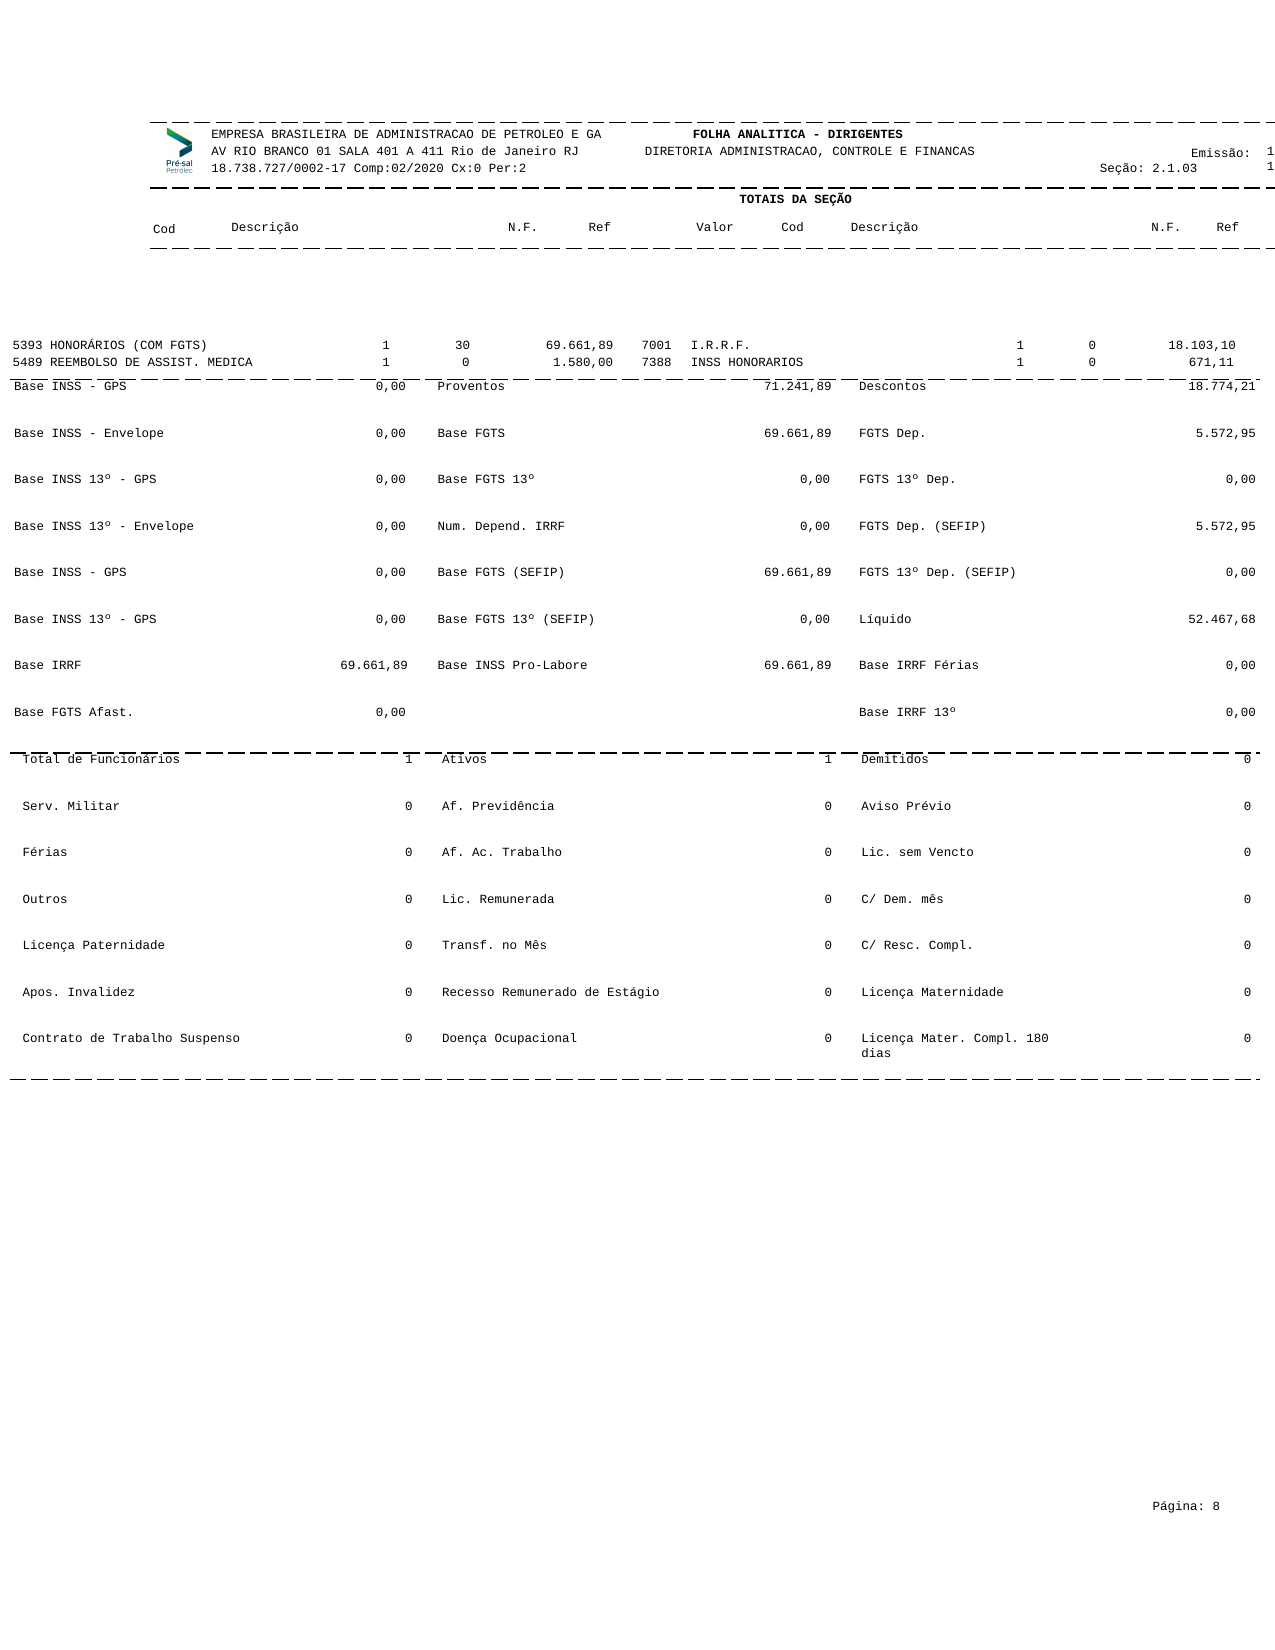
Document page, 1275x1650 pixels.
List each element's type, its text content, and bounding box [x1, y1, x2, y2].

table_header EMPRESA BRASILEIRA DE ADMINISTRACAO DE PETROLEO E GA AV RIO BRANCO 01 SALA 401 A 411 Rio de Janeiro RJ 18.738.727/0002-17 Comp:02/2020 Cx:0 Per:2 [211, 122, 644, 187]
table_cell Af. Ac. Trabalho [438, 846, 641, 893]
table_cell 0,00 [1168, 706, 1259, 752]
table_cell 52.467,68 [1168, 613, 1259, 659]
table_cell FGTS 13º Dep. (SEFIP) [859, 566, 1088, 613]
table_header Emissão: Seção: 2.1.03 [1100, 122, 1267, 187]
table_cell Licença Maternidade [859, 986, 1088, 1032]
table_cell 1 [340, 752, 437, 800]
table_cell Licença Paternidade [10, 939, 340, 986]
table_cell FGTS Dep. [859, 427, 1088, 473]
table_cell Base INSS 13º - GPS [10, 473, 340, 520]
table_cell N.F. Ref [1100, 187, 1267, 248]
table_cell 0 [340, 1032, 437, 1079]
table_cell [1088, 800, 1168, 846]
table_cell 0 [691, 939, 859, 986]
table_cell Base IRRF [10, 659, 340, 706]
table_cell FGTS 13º Dep. [859, 473, 1088, 520]
table_cell [1088, 473, 1168, 520]
table_cell 0,00 [1168, 473, 1259, 520]
table_cell [1088, 566, 1168, 613]
table_header 0 0 [1088, 339, 1168, 379]
table_cell 0 [1168, 939, 1259, 986]
table_header 1 1 [340, 339, 437, 379]
table_cell [1088, 427, 1168, 473]
table_cell [438, 706, 641, 752]
table_cell Total de Funcionários [10, 752, 340, 800]
table_cell 0 [691, 1032, 859, 1079]
table_cell Proventos [438, 379, 546, 427]
table_cell 0,00 [340, 566, 437, 613]
table_header 18.103,10 671,11 [1168, 339, 1259, 379]
table_header I.R.R.F. INSS HONORARIOS [691, 339, 859, 379]
table_cell 69.661,89 [691, 566, 859, 613]
table_cell 69.661,89 [340, 659, 437, 706]
table_cell 0,00 [340, 613, 437, 659]
table_cell [641, 379, 691, 427]
table_cell [641, 473, 691, 520]
table_cell 0,00 [340, 473, 437, 520]
table_cell Líquido [859, 613, 1088, 659]
table_cell [641, 659, 691, 706]
table_cell 0,00 [691, 473, 859, 520]
table_cell 0 [340, 939, 437, 986]
table_cell 69.661,89 [691, 659, 859, 706]
table_cell 0,00 [1168, 566, 1259, 613]
table_cell 0,00 [340, 427, 437, 473]
table_cell FGTS Dep. (SEFIP) [859, 520, 1088, 566]
table_cell Base INSS - Envelope [10, 427, 340, 473]
table_cell [1088, 893, 1168, 939]
table_cell 0 [691, 800, 859, 846]
table_cell Valor [1267, 189, 1275, 248]
table_cell Base INSS - GPS [10, 566, 340, 613]
table_cell 0 [1168, 846, 1259, 893]
table_cell 5.572,95 [1168, 427, 1259, 473]
table_cell [641, 893, 691, 939]
table_cell 0,00 [340, 520, 437, 566]
table_cell [691, 706, 859, 752]
table_cell 69.661,89 [691, 427, 859, 473]
table_header [150, 122, 211, 187]
table_cell Base INSS Pro-Labore [438, 659, 641, 706]
table_cell Doença Ocupacional [438, 1032, 691, 1079]
table_header 5393 HONORÁRIOS (COM FGTS) 5489 REEMBOLSO DE ASSIST. MEDICA [10, 339, 340, 379]
table_cell Cod [150, 187, 211, 248]
table_cell 0 [340, 800, 437, 846]
table_cell Base IRRF Férias [859, 659, 1088, 706]
table_cell [1088, 520, 1168, 566]
table_cell Licença Mater. Compl. 180 dias [859, 1032, 1088, 1079]
table_cell [1088, 379, 1168, 427]
table_cell Ativos [438, 752, 641, 800]
table_cell [641, 427, 691, 473]
table_cell Apos. Invalidez [10, 986, 340, 1032]
table_header 7001 7388 [641, 339, 691, 379]
table_cell [1088, 939, 1168, 986]
table_cell [641, 800, 691, 846]
table_cell [641, 846, 691, 893]
table_header 69.661,89 1.580,00 [546, 339, 641, 379]
table_cell [546, 379, 641, 427]
table_cell Base FGTS (SEFIP) [438, 566, 641, 613]
table_cell Férias [10, 846, 340, 893]
table_cell 1 [691, 752, 859, 800]
table_cell [641, 566, 691, 613]
table_cell 0,00 [340, 379, 437, 427]
table_cell [641, 939, 691, 986]
table_cell C/ Resc. Compl. [859, 939, 1088, 986]
table_cell Descrição N.F. Ref [211, 187, 644, 248]
table_cell 0 [340, 986, 437, 1032]
table_cell Base INSS 13º - Envelope [10, 520, 340, 566]
table_cell 0 [1168, 1032, 1259, 1079]
table_cell Contrato de Trabalho Suspenso [10, 1032, 340, 1079]
table_cell 0 [1168, 893, 1259, 939]
table_header 1 1 [859, 339, 1088, 379]
table_cell 0,00 [691, 613, 859, 659]
table_cell Descontos [859, 379, 1088, 427]
table_cell Base FGTS [438, 427, 546, 473]
table_cell Base FGTS 13º (SEFIP) [438, 613, 641, 659]
table_cell [1088, 846, 1168, 893]
table_cell 5.572,95 [1168, 520, 1259, 566]
table_cell [1088, 752, 1168, 800]
table_cell [546, 427, 641, 473]
table_cell Aviso Prévio [859, 800, 1088, 846]
table_cell Serv. Militar [10, 800, 340, 846]
table_cell 0 [1168, 986, 1259, 1032]
table_cell Lic. Remunerada [438, 893, 641, 939]
table_cell Base FGTS 13º [438, 473, 641, 520]
table_cell Demitidos [859, 752, 1088, 800]
table_cell Base IRRF 13º [859, 706, 1088, 752]
table_cell 0 [691, 893, 859, 939]
table_cell [1088, 706, 1168, 752]
table_cell Af. Previdência [438, 800, 641, 846]
table_cell [1088, 659, 1168, 706]
table_header 30 0 [438, 339, 546, 379]
table_cell 0,00 [340, 706, 437, 752]
table_cell 0,00 [691, 520, 859, 566]
table_cell 0 [1168, 800, 1259, 846]
table_cell 0 [691, 846, 859, 893]
table_cell [1088, 986, 1168, 1032]
table_cell Outros [10, 893, 340, 939]
table_cell 0 [340, 893, 437, 939]
table_cell [641, 706, 691, 752]
table_header FOLHA ANALITICA - DIRIGENTES DIRETORIA ADMINISTRACAO, CONTROLE E FINANCAS [645, 122, 1099, 187]
table_cell TOTAIS DA SEÇÃO Valor Cod Descrição [645, 187, 1099, 248]
table_cell [1088, 1032, 1168, 1079]
table_cell Num. Depend. IRRF [438, 520, 641, 566]
table_cell Recesso Remunerado de Estágio [438, 986, 691, 1032]
table_cell C/ Dem. mês [859, 893, 1088, 939]
table_cell 0 [340, 846, 437, 893]
table_cell 0,00 [1168, 659, 1259, 706]
table_cell Base INSS 13º - GPS [10, 613, 340, 659]
table_cell [641, 520, 691, 566]
table_cell Transf. no Mês [438, 939, 641, 986]
table_cell Base FGTS Afast. [10, 706, 340, 752]
table_cell Base INSS - GPS [10, 379, 340, 427]
table_cell [641, 613, 691, 659]
table_cell Lic. sem Vencto [859, 846, 1088, 893]
table_cell 0 [1168, 752, 1259, 800]
table_cell [1088, 613, 1168, 659]
table_cell 18.774,21 [1168, 379, 1259, 427]
table_cell [641, 752, 691, 800]
table_cell 71.241,89 [691, 379, 859, 427]
table_cell 0 [691, 986, 859, 1032]
